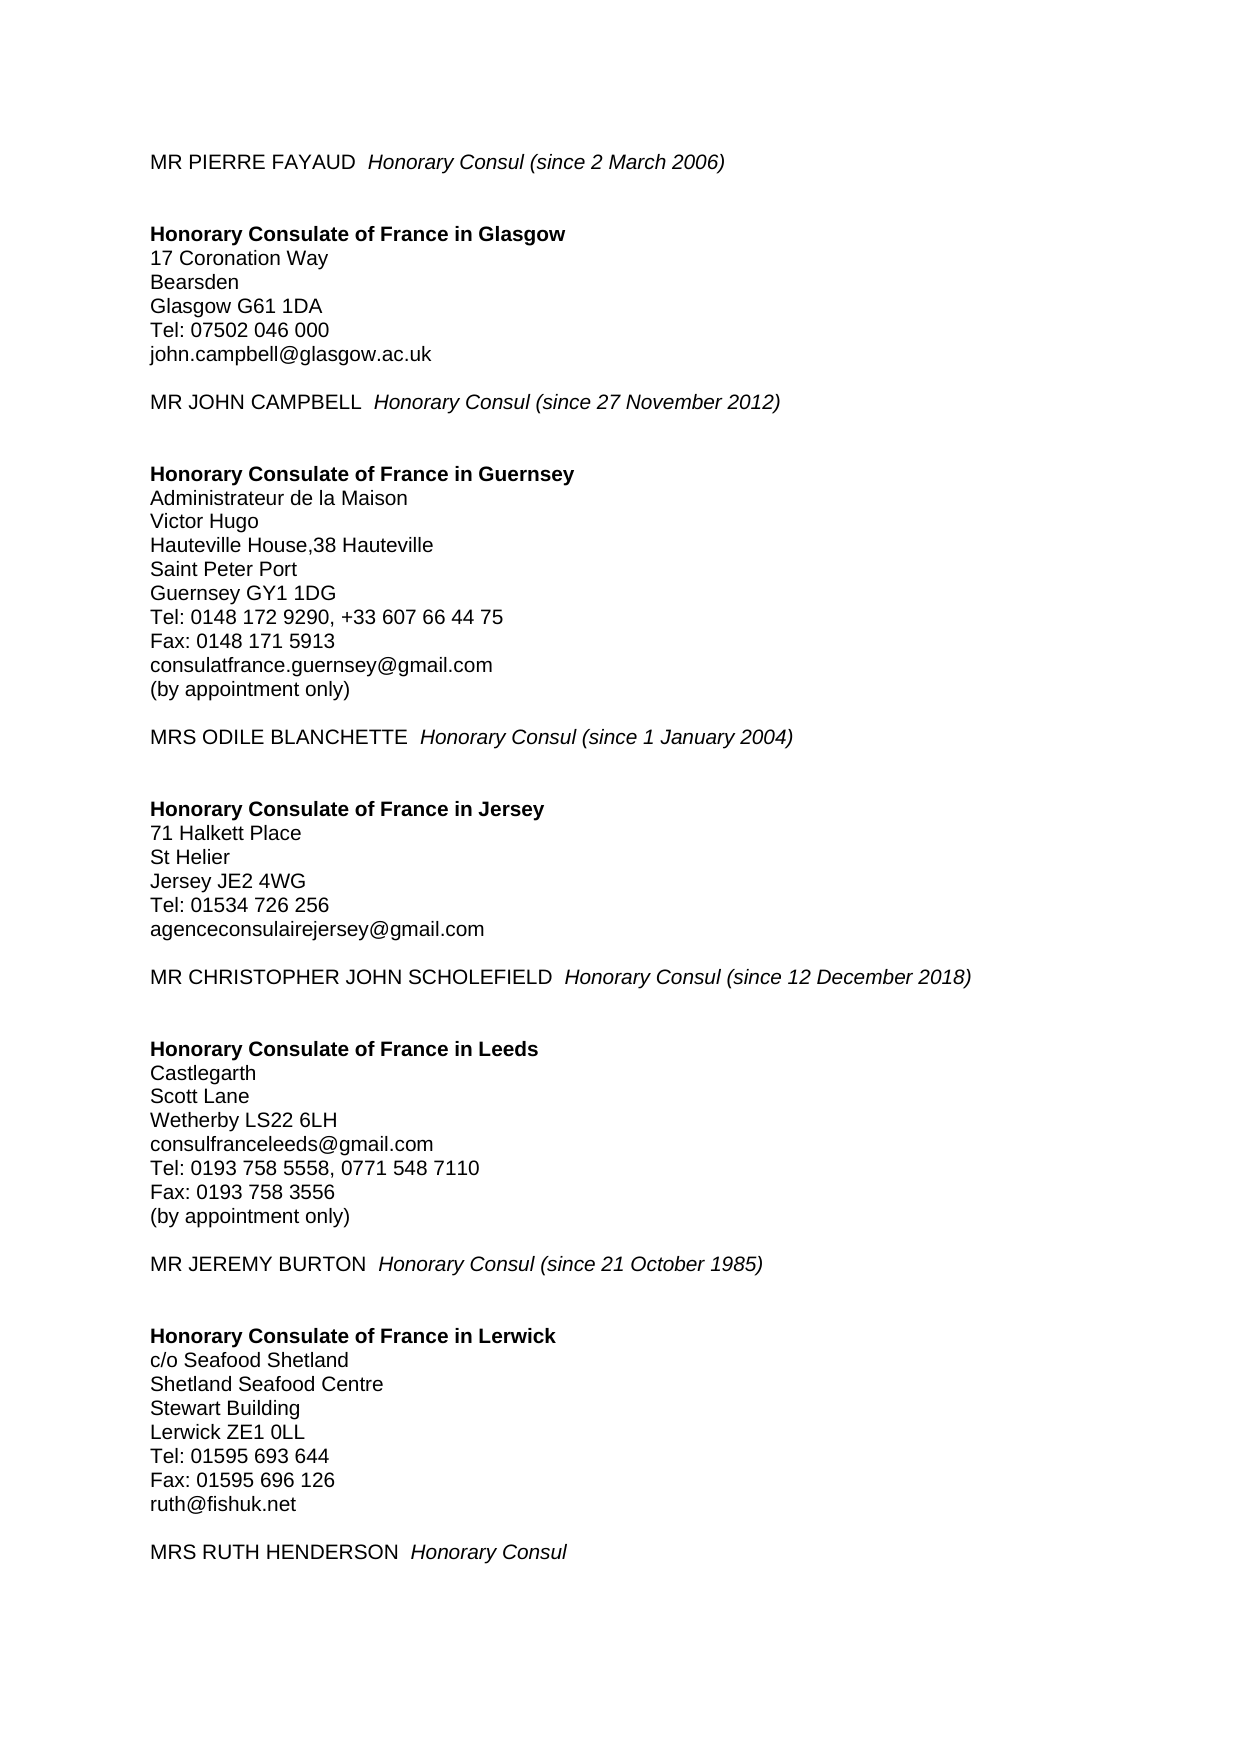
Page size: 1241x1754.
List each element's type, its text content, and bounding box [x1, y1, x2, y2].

text Administrateur de la Maison [150, 485, 1090, 509]
text Fax: 0148 171 5913 [150, 629, 1090, 653]
text Wetherby LS22 6LH [150, 1108, 1090, 1132]
text 17 Coronation Way [150, 246, 1090, 270]
text Honorary Consulate of France in Guernsey [150, 461, 1090, 485]
text ruth@fishuk.net [150, 1492, 1090, 1516]
text Honorary Consulate of France in Lerwick [150, 1324, 1090, 1348]
text MR JOHN CAMPBELL Honorary Consul (since 27 November 2012) [150, 389, 1090, 413]
text Honorary Consulate of France in Leeds [150, 1036, 1090, 1060]
text MR CHRISTOPHER JOHN SCHOLEFIELD Honorary Consul (since 12 December 2018) [150, 964, 1090, 988]
text consulatfrance.guernsey@gmail.com [150, 653, 1090, 677]
text Tel: 0193 758 5558, 0771 548 7110 [150, 1156, 1090, 1180]
text Bearsden [150, 270, 1090, 294]
text (by appointment only) [150, 1204, 1090, 1228]
text c/o Seafood Shetland [150, 1348, 1090, 1372]
text Jersey JE2 4WG [150, 869, 1090, 893]
text Stewart Building [150, 1396, 1090, 1420]
text Tel: 01534 726 256 [150, 893, 1090, 917]
text Honorary Consulate of France in Glasgow [150, 222, 1090, 246]
text Tel: 07502 046 000 [150, 318, 1090, 342]
text Fax: 01595 696 126 [150, 1468, 1090, 1492]
text Guernsey GY1 1DG [150, 581, 1090, 605]
text 71 Halkett Place [150, 821, 1090, 845]
text Victor Hugo [150, 509, 1090, 533]
text Tel: 01595 693 644 [150, 1444, 1090, 1468]
text MRS RUTH HENDERSON Honorary Consul [150, 1539, 1090, 1563]
text MR PIERRE FAYAUD Honorary Consul (since 2 March 2006) [150, 150, 1090, 174]
text St Helier [150, 845, 1090, 869]
text Shetland Seafood Centre [150, 1372, 1090, 1396]
text consulfranceleeds@gmail.com [150, 1132, 1090, 1156]
text Scott Lane [150, 1084, 1090, 1108]
text Hauteville House,38 Hauteville [150, 533, 1090, 557]
text Saint Peter Port [150, 557, 1090, 581]
text agenceconsulairejersey@gmail.com [150, 917, 1090, 941]
text (by appointment only) [150, 677, 1090, 701]
text Glasgow G61 1DA [150, 294, 1090, 318]
text Fax: 0193 758 3556 [150, 1180, 1090, 1204]
text Tel: 0148 172 9290, +33 607 66 44 75 [150, 605, 1090, 629]
text Castlegarth [150, 1060, 1090, 1084]
text MRS ODILE BLANCHETTE Honorary Consul (since 1 January 2004) [150, 725, 1090, 749]
text john.campbell@glasgow.ac.uk [150, 342, 1090, 366]
text MR JEREMY BURTON Honorary Consul (since 21 October 1985) [150, 1252, 1090, 1276]
text Lerwick ZE1 0LL [150, 1420, 1090, 1444]
text Honorary Consulate of France in Jersey [150, 797, 1090, 821]
